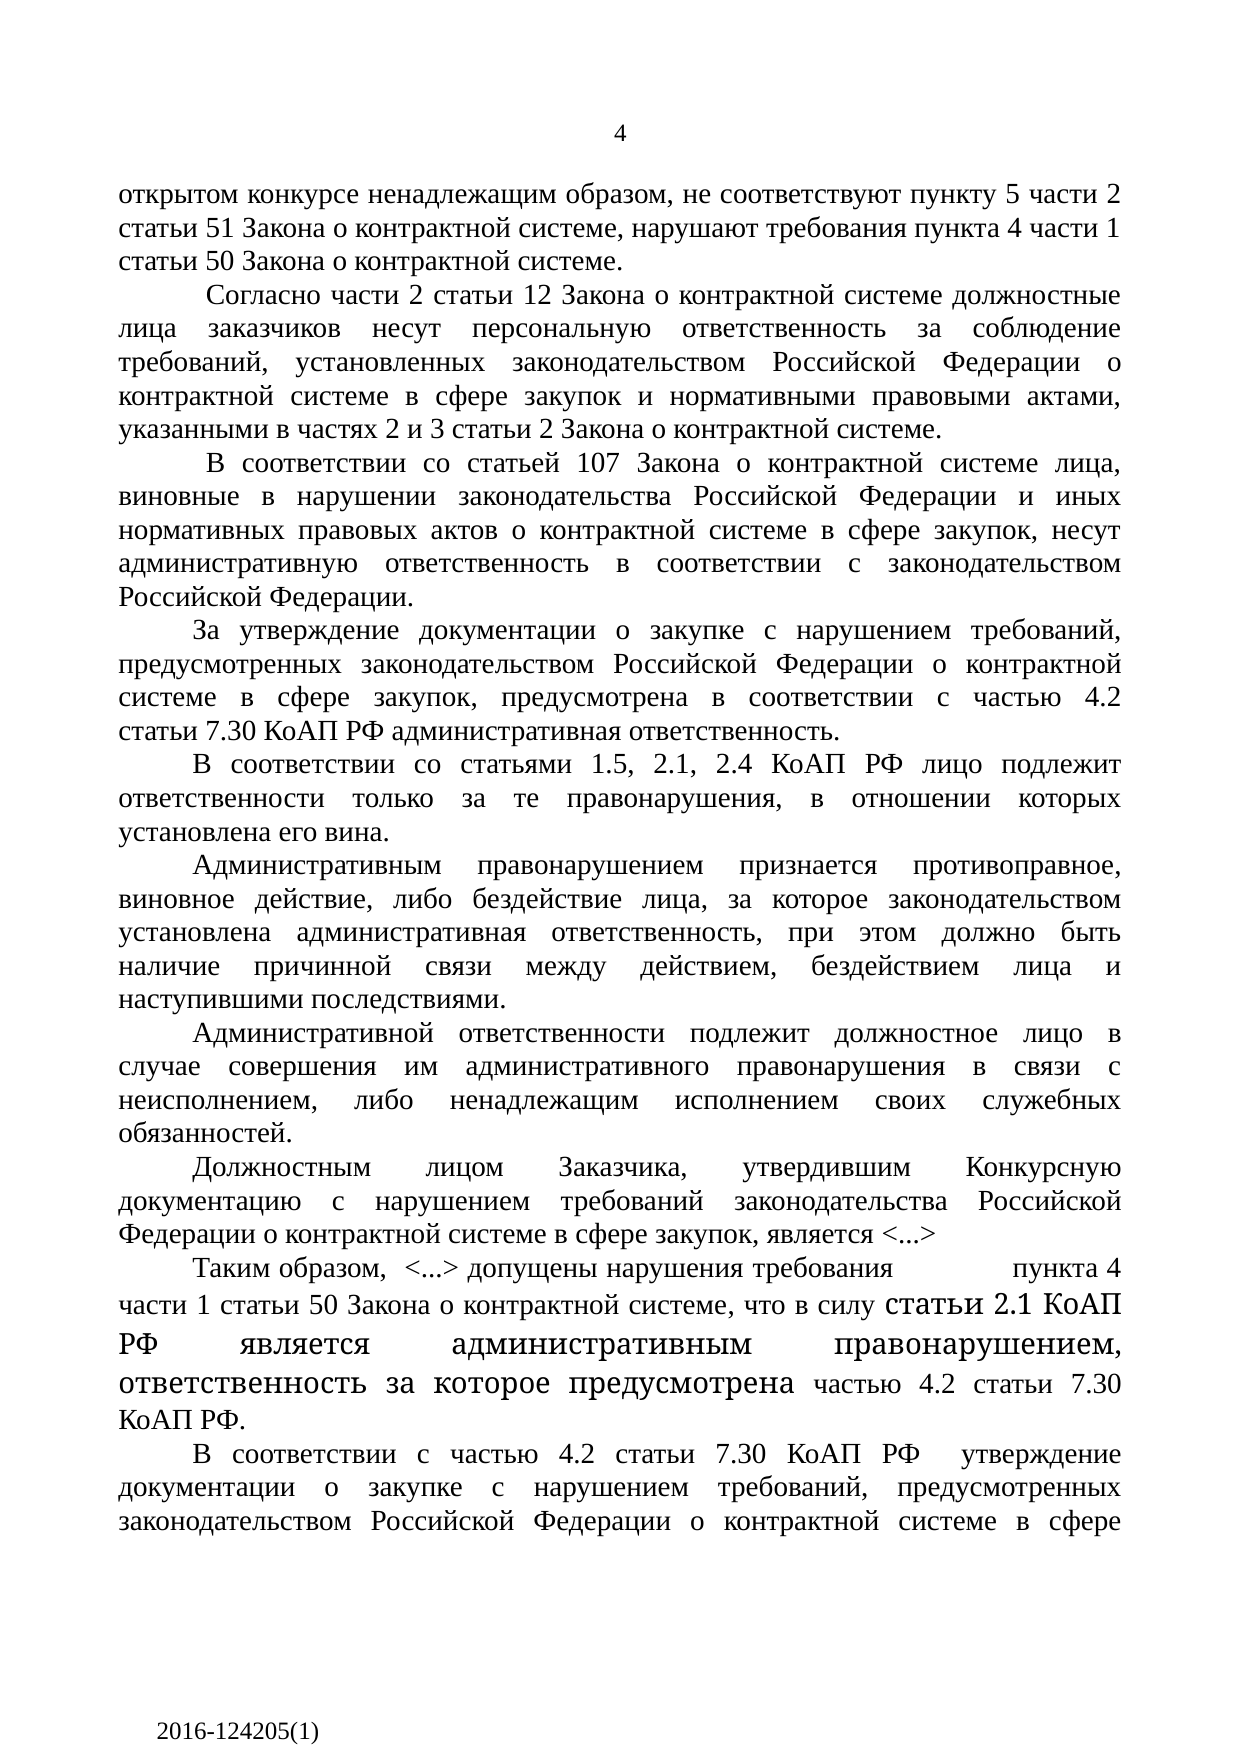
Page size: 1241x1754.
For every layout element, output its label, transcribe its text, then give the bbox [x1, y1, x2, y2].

text В соответствии со статьями 1.5, 2.1, 2.4 КоАП РФ лицо подлежит ответственности только за те правонарушения, в отношении которых установлена его вина. [118, 747, 1122, 847]
text В соответствии со статьей 107 Закона о контрактной системе лица, виновные в нарушении законодательства Российской Федерации и иных нормативных правовых актов о контрактной системе в сфере закупок, несут административную ответственность в соответствии с законодательством Российской Федерации. [118, 445, 1122, 612]
text За утверждение документации о закупке с нарушением требований, предусмотренных законодательством Российской Федерации о контрактной системе в сфере закупок, предусмотрена в соответствии с частью 4.2 статьи 7.30 КоАП РФ административная ответственность. [118, 612, 1122, 747]
text открытом конкурсе ненадлежащим образом, не соответствуют пункту 5 части 2 статьи 51 Закона о контрактной системе, нарушают требования пункта 4 части 1 статьи 50 Закона о контрактной системе. [118, 176, 1122, 277]
text Административной ответственности подлежит должностное лицо в случае совершения им административного правонарушения в связи с неисполнением, либо ненадлежащим исполнением своих служебных обязанностей. [118, 1015, 1122, 1149]
text Согласно части 2 статьи 12 Закона о контрактной системе должностные лица заказчиков несут персональную ответственность за соблюдение требований, установленных законодательством Российской Федерации о контрактной системе в сфере закупок и нормативными правовыми актами, указанными в частях 2 и 3 статьи 2 Закона о контрактной системе. [118, 277, 1122, 445]
text В соответствии с частью 4.2 статьи 7.30 КоАП РФ утверждение документации о закупке с нарушением требований, предусмотренных законодательством Российской Федерации о контрактной системе в сфере [118, 1436, 1122, 1536]
text Должностным лицом Заказчика, утвердившим Конкурсную документацию с нарушением требований законодательства Российской Федерации о контрактной системе в сфере закупок, является <...> [118, 1149, 1122, 1250]
text Административным правонарушением признается противоправное, виновное действие, либо бездействие лица, за которое законодательством установлена административная ответственность, при этом должно быть наличие причинной связи между действием, бездействием лица и наступившими последствиями. [118, 847, 1122, 1015]
text Таким образом, <...> допущены нарушения требования пункта 4 части 1 статьи 50 Закона о контрактной системе, что в силу статьи 2.1 КоАП РФ является административным правонарушением, ответственность за которое предусмотрена частью 4.2 статьи 7.30 КоАП РФ. [118, 1250, 1122, 1436]
